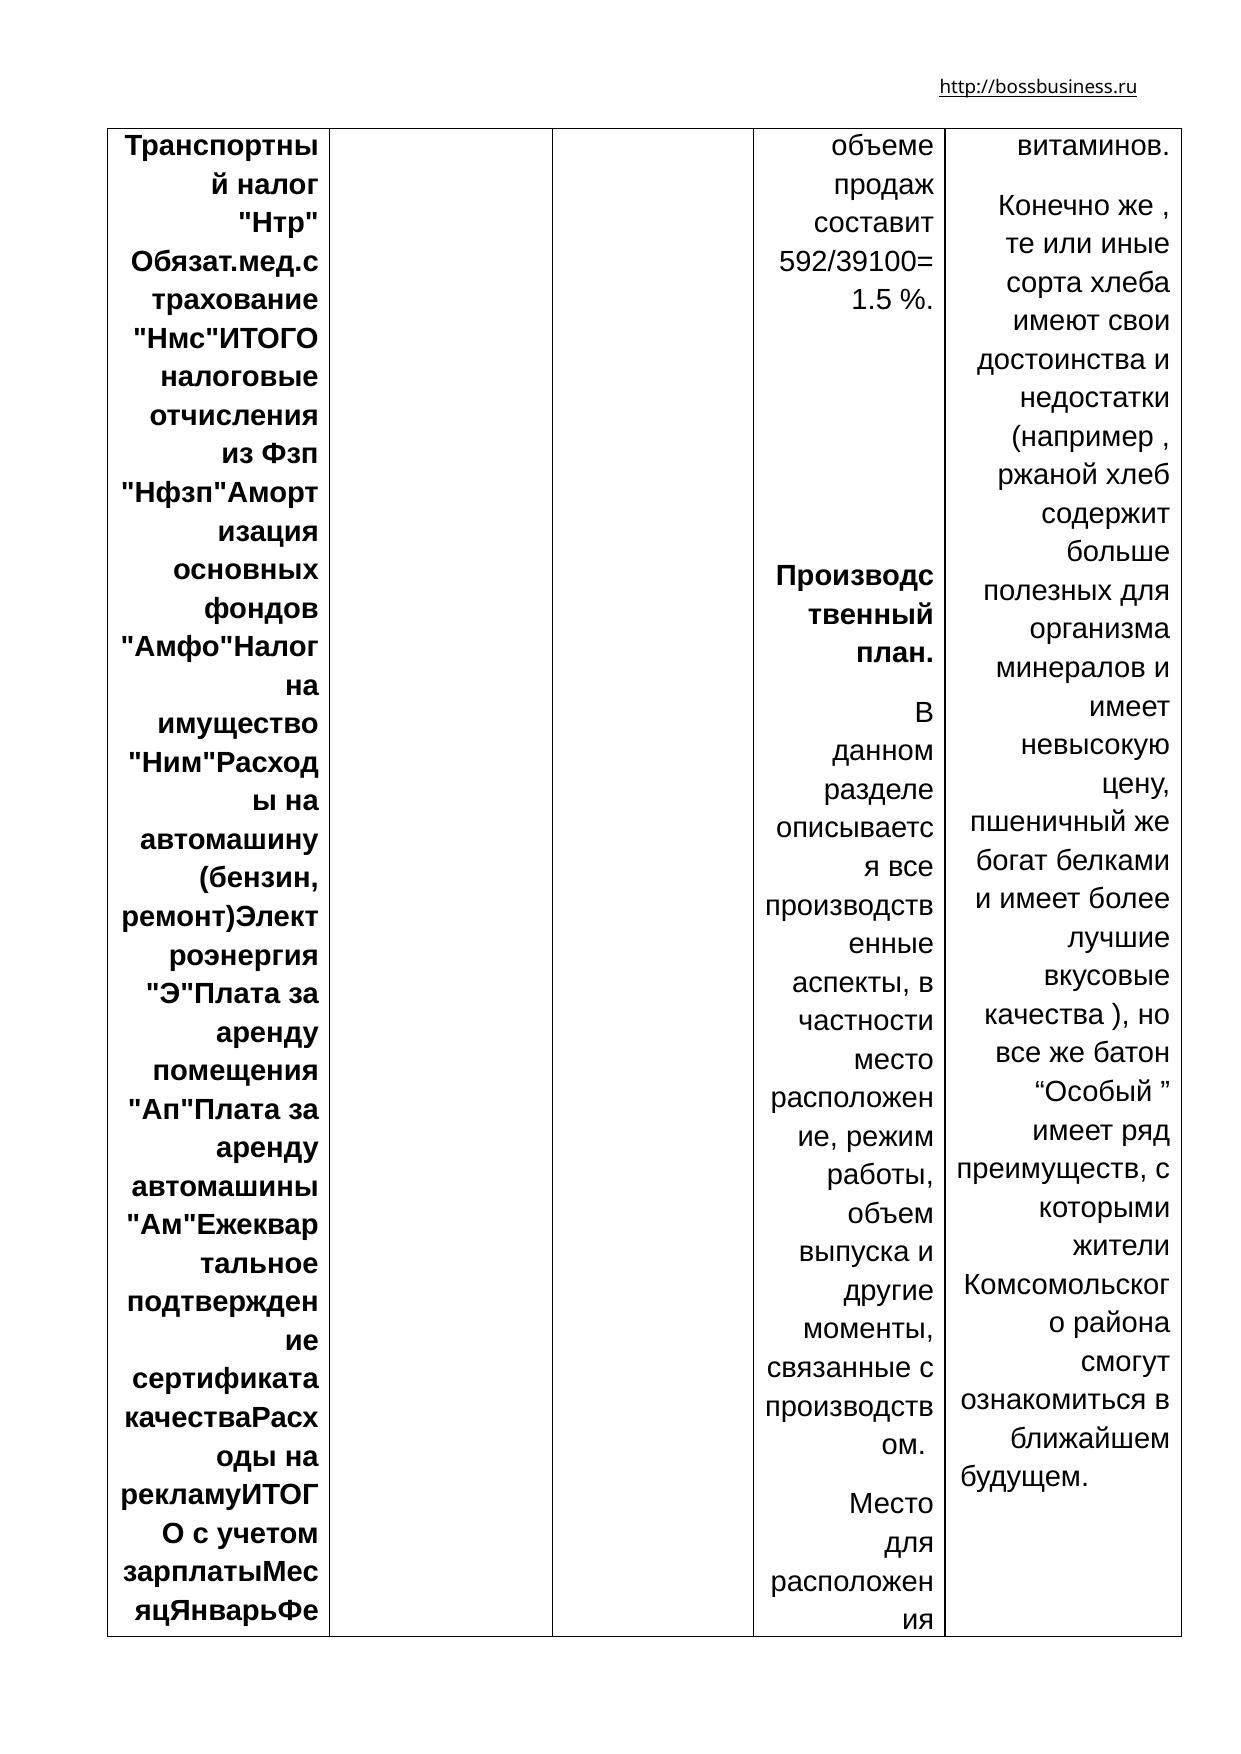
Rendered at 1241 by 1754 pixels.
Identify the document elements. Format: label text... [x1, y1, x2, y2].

table_header [553, 129, 753, 1636]
table_header Транспортный налог "Нтр" Обязат.мед.страхование "Нмс"ИТОГО налоговые отчисления из Фзп "Нфзп"Амортизация основных фондов "Амфо"Налог на имущество "Ним"Расходы на автомашину (бензин, ремонт)Электроэнергия "Э"Плата за аренду помещения "Ап"Плата за аренду автомашины "Ам"Ежеквартальное подтверждение сертификата качестваРасходы на рекламуИТОГО с учетом зарплатыМесяцЯнварьФе [108, 129, 329, 1636]
table_header объеме продаж составит 592/39100=1.5 %. Производственный план. В данном разделе описывается все производственные аспекты, в частности место расположение, режим работы, объем выпуска и другие моменты, связанные с производством. Место для расположения [754, 129, 944, 1636]
table_header Цена 1кг, руб3750350035714600750042855333 Качество хлеба может характеризоваться следующими свойствами: вкусовые качества, срок хранения хлеба, в течение которого хлеб не теряет своих качеств, энергетическая ценность, полезность (содержание полезных витаминов, минералов). Представим и опишем качества хлеба, продаваемого в Комсомольском районе ( Таб.2 ) : Таб.2 Полезность (витамины)* на 100 гр, мг 0.960.851.742.012.172.142.21 * Имеется ввиду витамины В1, В2, РР. Эти и другие данные в приведенной таблице взяты из “Книги о вкусной и здоровой пищи”. Как видно из таблицы, батон особый имеет прекрасные вкусовые качества, (оценка производилась жителями Автозаводского района, которые знакомы с этим батоном). Батон “Особый” имеет большой срок хранения, который обеспечивает ему специальные добавки, входящие в состав батона. Кроме того, батон отличается более высокой калорийностью. Этот факт может отпугнуть людей, имеющие проблемы с излишнем весом, но вот остальным людям , по-настоящему ценящих вкусный хлеб, батон “Особый” придется по вкусу. В нем же и содержится больше витаминов. Конечно же , те или иные сорта хлеба имеют свои достоинства и недостатки (например , ржаной хлеб содержит больше полезных для организма минералов и имеет невысокую цену, пшеничный же богат белками и имеет более лучшие вкусовые качества ), но все же батон “Особый ” имеет ряд преимуществ, с которыми жители Комсомольского района смогут ознакомиться в ближайшем будущем. Анализ положения дел на рынке. Оценим рынок хлеба в Комсомольском районе. Для начала оговоримся , что речь пойдет только о хлебе, не включая другие изделия из теста и кондитерские продукты. По статистическим данным (газета “Площадь Свободы “) в Комсомольском районе на конец 1996 года проживало 118.2 тысячи человек. Суточное потребление хлеба составляло около 39100 килограмм. Потребление на душу, таким образом составляло 330 грамма в сутки. Потребление хлеба не имеет выраженного сезонного характера и одинаково в течении всего года. На рынке Комсомольского района работают 4 крупных фирмы, занимающихся производством хлеба. Это такие фирмы как: “Тольятти - Хлеб”, “Лада-Хлеб”, “Дока-Хлеб”, “Хлебзавод № 2”. В районе расположены 18 торговых точек, торгующих хлебом. В ниже приведенной таблице (Таб.3) приведены объемы продаж и доля рынка каждой фирмы. Таб. 3 При описании производственного процесса необходимо указать производственный график работы. Предполагается организовать 8-ми часовой рабочей день с одной рабочей сменой, без выходных (30 рабочих дней в месяц ). С учетом возможно максимальной мощности мини-пекарни 400 батонов в час ( 100 батонов через каждые 15 минут , в течении которых выпекается одна партия продукции), представим в таблице 5 основные производственные характеристики производства. 4000,451,6728,20817,55300400340165150 Коммерческий директор выполняет роль управляющего, принимает все производственные решения, вопросы, связанные с заключением договоров, реализацией готовой продукции, рекламы и др. Бухгалтер фирмы ведет все бухгалтерские расчеты, рассчетзарплаты, составляет баланс, готовит всю необходимую документацию в ГосНИ. Пекари (2 человека) непосредственно работают на мини-пекарне, следят за производственном процессом, проверяют качество продукции. Разнорабочие занимаются доставкой сырья к месту производства, загружают сырье в смесительные котлы, доставляют готовую продукцию к месту продажи, кроме того, производят мелкий ремонт оборудования ( по необходимости ) и убирают помещение в конце рабочего дня. Продавец отпускает готовую продукцию, а кассир ведет расчетные операции с покупателями. Заработанная плата относится к постоянным издержкам и включается в себестоимость готовой продукции. Кроме того, к постоянным издержкам можно отнести и следующие издержки, представленные в таблице 8. Таб.8 Как видно из таблицы 8 к ежемесячным издержкам относятся отчисления от фонда заработанной платы, амортизационные отчисления (10%- процент годовой амортизации, 0.1/12=0.083- доля ежемесячных отчислений от стоимости основных фондов), отчисления на налог на имущество (1.5% в год от стоимости О.Ф. 0.015.12- ежемесячные отчисления). Кроме этого, к ежемесячным издержкам относятся: плата за аренду помещений, за аренду машины, расходы на машину, плата за электроэнергию, которая используется при производственном процессе и расходы на рекламу. Таким образом, постоянные издержки составляют 5793,79$ в месяц. Подсчитаем цену одного батона и точку окупаемости, то есть минимальное количество батонов, производство которых окупает все затраты. Стоимость 1 тонны сырья составляет 283 $. Из одной тонны сырья можно сделать 1000 / 0.45 =2222 батонов. Таким образом, стоимость одного батона составляет 283$ / 2222= 0.13$ (стоимость без учета постоянных издержек). Выпуск в первый месяц составит 39600 батонов. На один батон придется 5794/39600=0.14$. Таким образом, стоимость одного батона составит 0.13$+0.15$=0.28 $. Стоимость батона устанавливается в размере 0.4$ за батон (издержки + прибыль (40%)). Прибыль, с одного батона составляет 0.13$.Рассчитаем точку самоокупаемости: x*0.4=5794 + 0.13*x.Отсюда х= 5794/ 0.27= 21460 батонов в месяц. Финансовый план. Настоящий раздел рассматривает вопросы финансового обеспечения деятельности фирмы и наиболее эффективного использования имеющихся денежных средств на основе оценки текущей финансовой информации и прогноза объемов реализации товаров на рынках в последующие периоды. Прогноз объема продаж отражает за каждый период результаты взаимодействия фирмы и ее целевых рынков по каждому товару и рынку. Все расчеты выполняются на три года с момента освоения проекта : для первого года- по месяцам, второго- по кварталам, третьего - суммарно на весь год. В таблице 9 приводятся показатели прогнозируемой деятельности фирмы за первый год работы. Таб.9 Валовая прибыль, $Налоговые отчисления (35%) $Чистая прибыль500117503251532818653463565519793676598320943888631022084101663723234314696424374526729125524739761826664952794527815164827328955377860030105590Итого 554400 221 760 140143 81605 28560 53041 Подсчитаем основные показатели эффективности производства ( таблица 10): 4.410.22 Уровень рентабельности производства составляет 37.8 %. Каждый вложенный доллар в основные фонды дает выручку в 4.41 $. На 1$ доллар выручки необходимо вложить 0.22$ в основные фонды. Для второго года работы фирмы данные приводятся в таблице 11. Таб. 11 Валовая прибыль, $Налоговые отчисления (35%) $Чистая прибыль $544021904035361596372087338640674892362143867727232545347270 На третьем году работы фирма АОЗТ “Нива” предполагает выйти на полную мощность (400 батонов в час , 3200 батонов за 8-ми часовой рабочий день). Результаты работы за третий год составят: 1152000 батонов, выручка 460800 $, издержки 216252 $, валовая прибыль 244548$, налоговые отчисления 85584$, чистая прибыль составит 158964 $. Теперь рассчитаем срок окупаемости данного проекта. В таблице 12 приводятся результаты финансовой деятельности фирмы помесячно и величина долга с учетом его роста ( 2% в месяц, 24% годовых в год в валюте). -50 200-47 953-45 514-42 883-40 060-37 046-33 840-30 445-26 859-23 084-19 120-14 966-10 625-6 096-1 3803 5238 612 Таким образом, как видно из таблицы 12, мини-пекарня окупает все затраты через 14 месяцев работы ( 1год и 2 месяца). Графическая интерпретация срока окупаемости представлена на следующем рисунке. Маркетинг-план Рассмотрим в этом пункте следующие моменты: покупатели продукции нашей фирмы, система ценообразования , реклама и система сбыта готовой продукции. Потенциальными покупателями нашей продукции являются все жители Комсомольского района, а также близлежащего Шлюзового района и жители города Жигулевска, которые часто пребывают в Комсомольском районе ( работающие , учащиеся и др.). Стоимость батона невысока и позволить его купить могут люди со средним и высоким доходами. Таких по данным около 40 процентов. Система ценообразования на продукцию заключается в следующем. Рассчитывается себестоимость готовой продукции и прибавляется желаемая прибыль с каждого батона. Цена батона зависит от затрат на изготовление продукции и может меняться. Данные расчета цены приводятся ниже. Стоимость рассчитана $, продаваться же батоны будут в рублях . При изменении цен на сырье или повышении стоимости доллара стоимость батона будет меняться лишь раз в месяц, если повышение окажется выше 10%. На рекламные цели ежемесячно отводится 150$ и плюс полтора процента от выручки. В первый месяц работы предполагается каждую неделя проводить так называемые бесплатные дегустации батона для ознакомления с продукцией фирмы. В последующие месяцы предполагается распространение рекламных листов (в основном в местах, где продается хлеб а также в других продовольственных магазинах), реклама на местном телевидении, печать в СМИ. Канал сбыта представляет собой розничную торговлю в магазине при хлебзаводе. В последующем предполагается продажа с передвижных “Тонарах” (предполагаемые места продажи: рынок Комсомольского района , универмаг “Комсомольский”, остановка ул. Громовой). Резюме. Фирма АОЗТ “Нива” предлагает проект организации мини-пекарни по выпуску батона “Особый”, отличающийся своими превосходными вкусовыми свойствами и лучшим соотношением качества и цены. Цель работы фирмы – более полное удовлетворение потребностей населения города в качественном и вкусном хлебе. Предлагаемый проект осуществляется следующими учредителями АООТ “Тольятти-Хлеб ” ( 50% ) и двумя физ. лицами ( по 25 %). Предприятие организовывается в Комсомольском районе на базе хлебокомбината “Тольятти-Хлеб”, что позволяет немедленно организовать работу мини-пекарни без дополнительных затрат на кап. строительство при непосредственной поддержки самого учредителя . В стоимость проекта ( 50200 $) входят сам комплект мини-пекарни фирмы "Синдика-Курал", отличающийся высоким качеством при сравнительно невысокой цене и комплект документации( 200 $) для организации выпуска батона. Для организации работы мини-пекарни требуются незначительные производственные площади и небольшой коллектив ( до 8 человек), что положительно отличает мини-пекарню от крупного хлебокомбината. Выпуск хлеба на мини-пекарнях позволяет более мобильнее работать на рынке, реагируя на его изм енения .Данный проект является высокорентабельным ( до 40 %) и предполагается окупить затраты в течении 1 года и 2 месяцев. Батон “Особый” смогли уже оценить жители Автозаводского района, теперь же есть шанс и жителей Комсомольского района попробовать настоящий хлеб. Но это осуществиться в том случае если Вы окажите доверие нашей фирме и предоставите кредит в размере 50200 $. [946, 129, 1181, 1636]
table_header [330, 129, 552, 1636]
